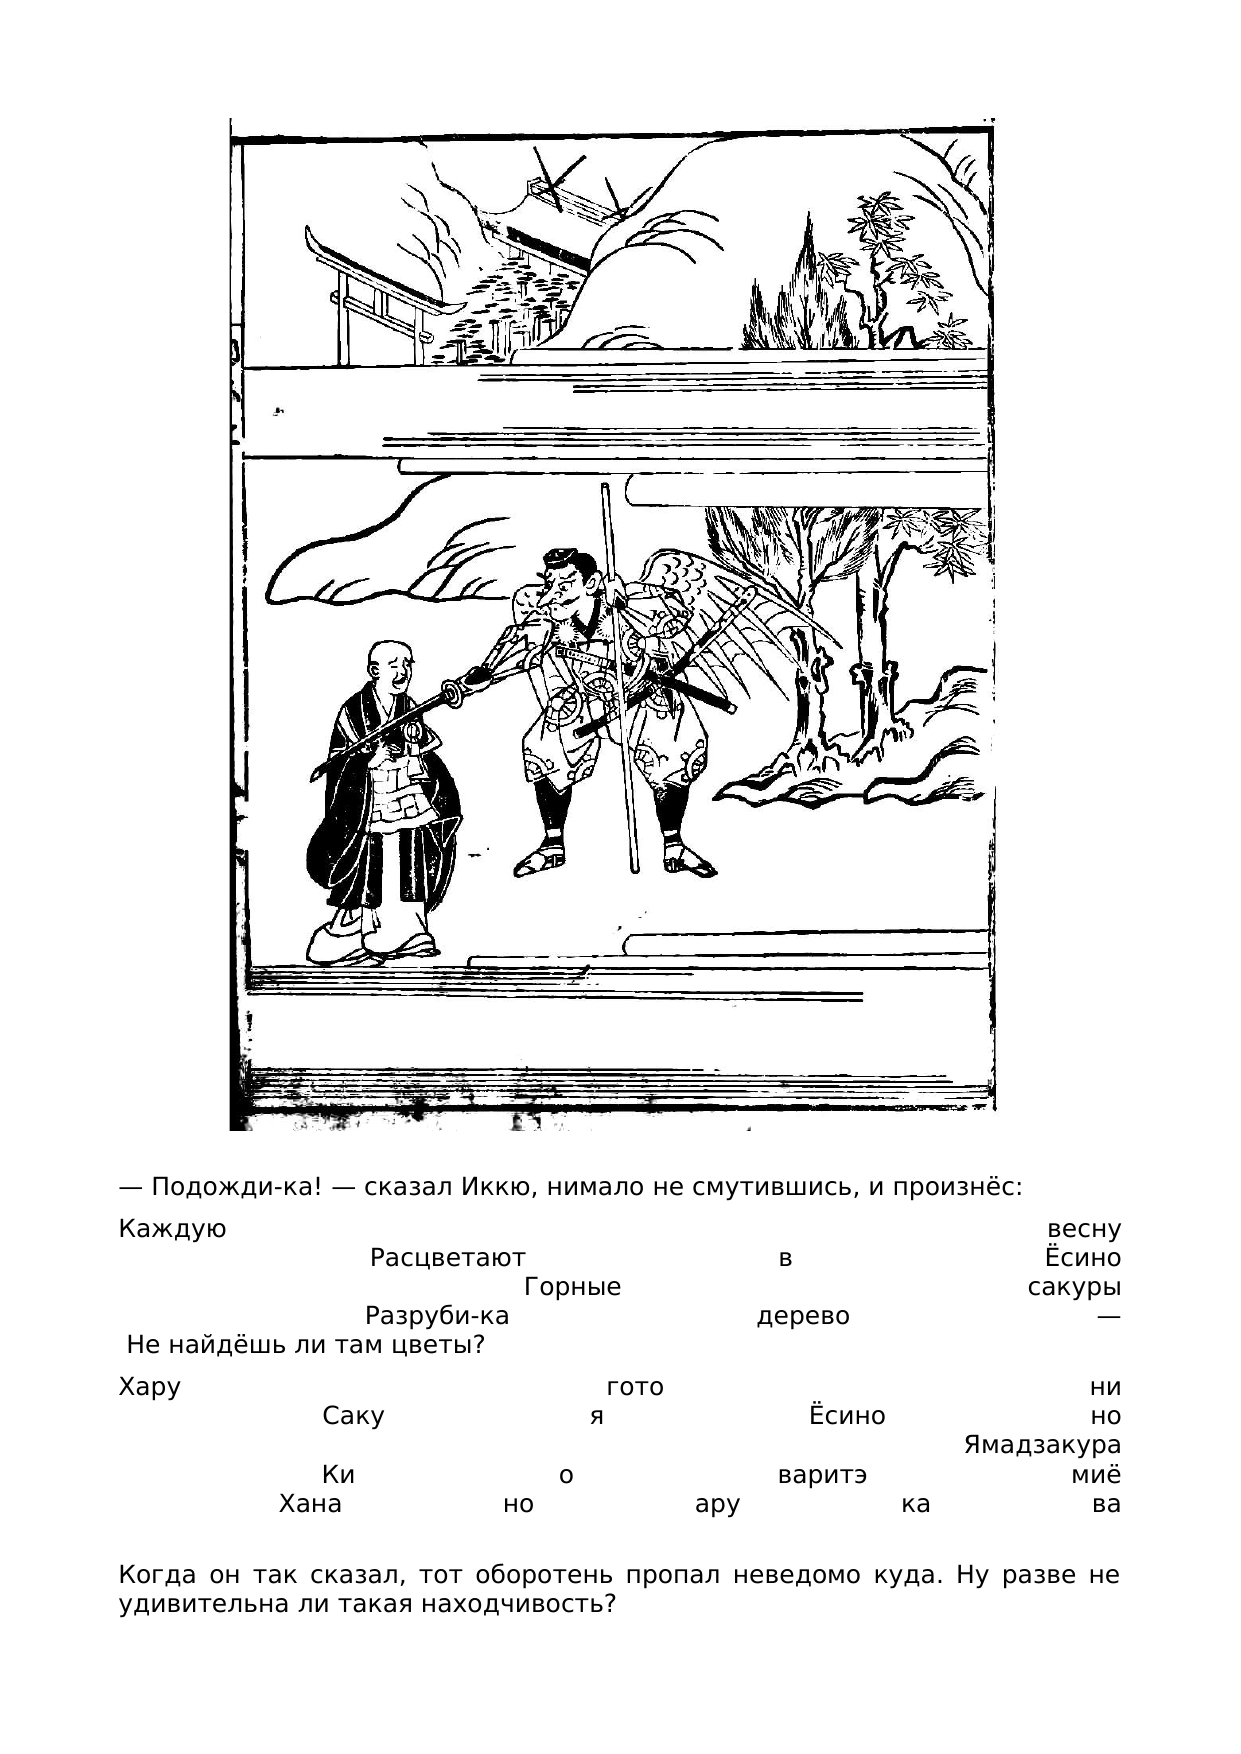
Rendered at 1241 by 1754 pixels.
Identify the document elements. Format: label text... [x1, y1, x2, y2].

text Каждую весну Расцветают в Ёсино Горные сакуры Разруби-ка дерево — Не найдёшь ли там цветы? [118, 1214, 1122, 1360]
text Когда он так сказал, тот оборотень пропал неведомо куда. Ну разве не удивительна ли такая находчивость? [118, 1560, 1122, 1618]
picture [229, 118, 1011, 1131]
text Хару гото ни Саку я Ёсино но Ямадзакура Ки о варитэ миё Хана но ару ка ва [118, 1372, 1122, 1547]
text — Подожди-ка! — сказал Иккю, нимало не смутившись, и произнёс: [118, 1172, 1122, 1201]
